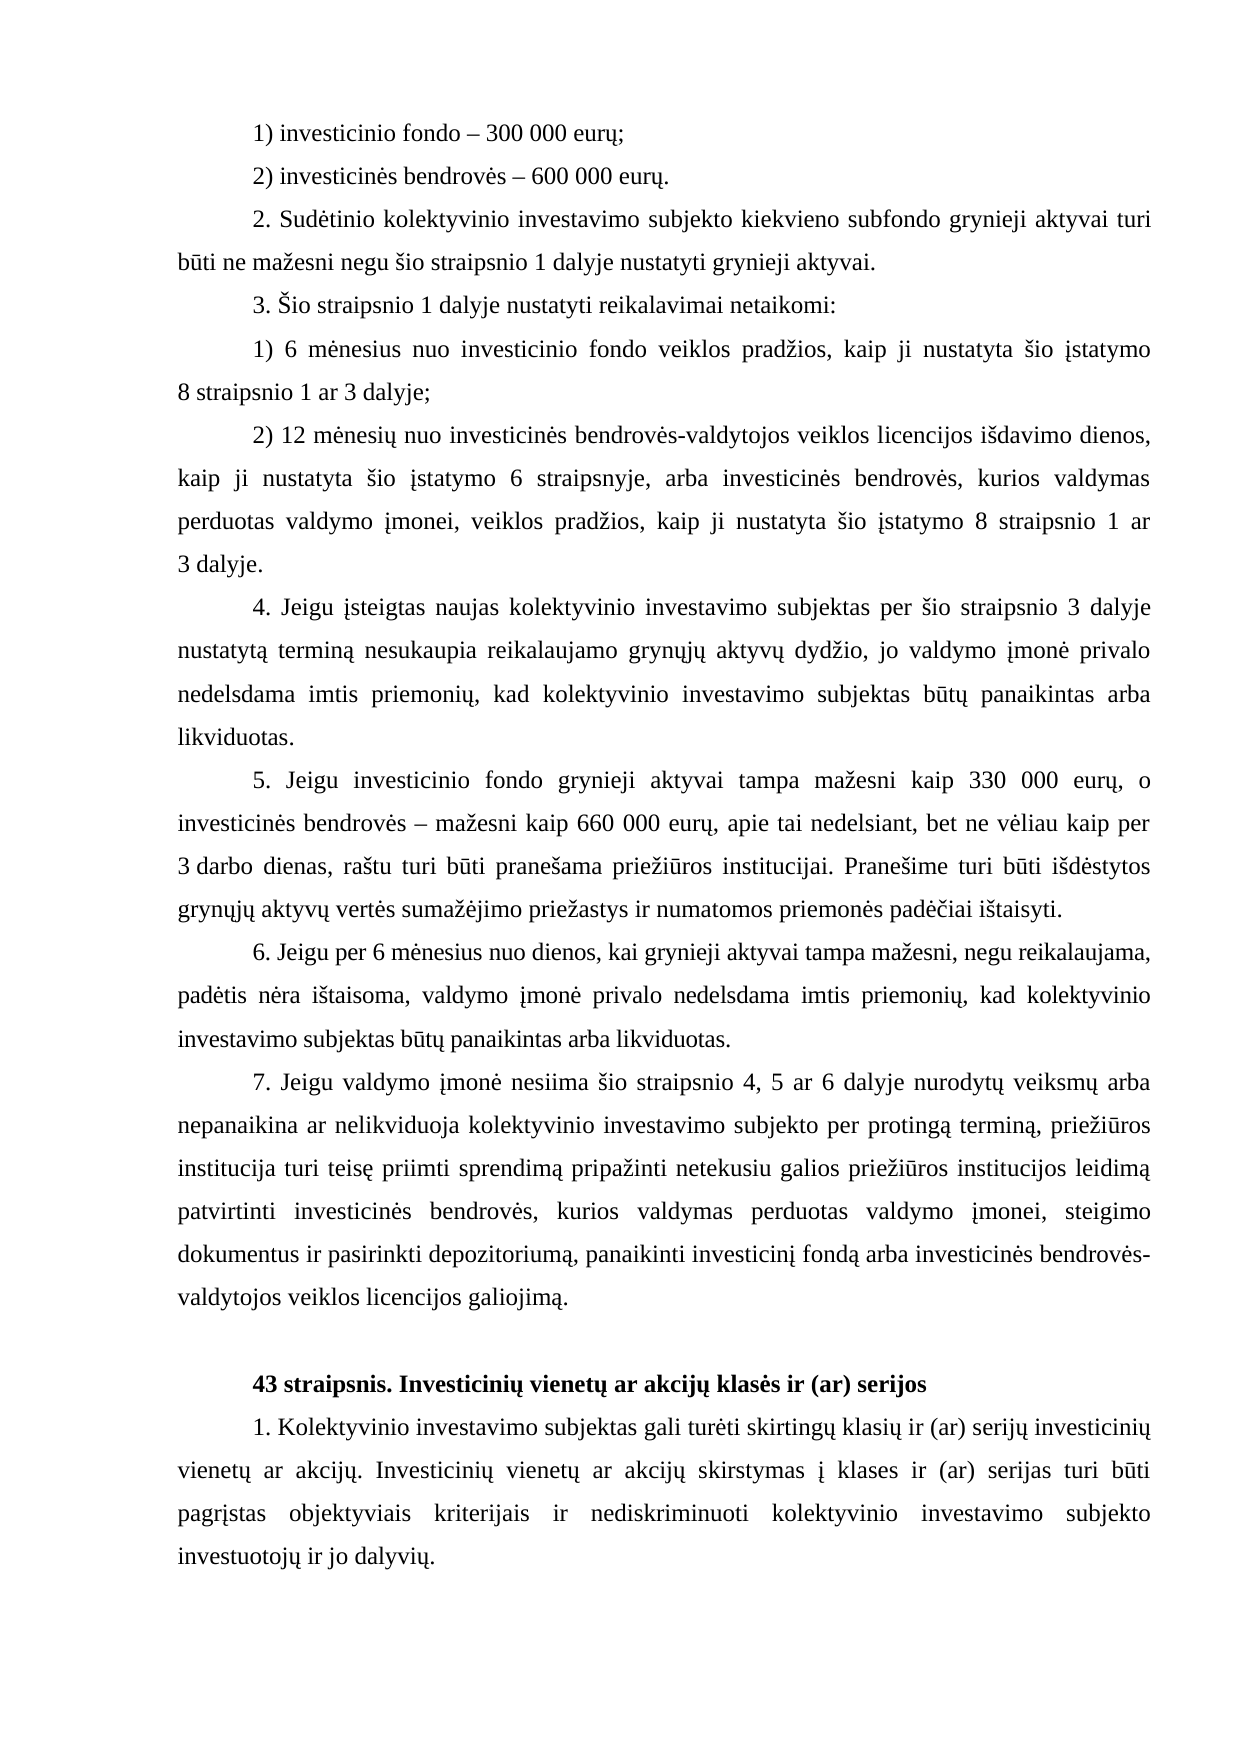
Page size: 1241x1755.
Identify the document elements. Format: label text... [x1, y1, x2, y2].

text 7. Jeigu valdymo įmonė nesiima šio straipsnio 4, 5 ar 6 dalyje nurodytų veiksmų arba nepanaikina ar nelikviduoja kolektyvinio investavimo subjekto per protingą terminą, priežiūros institucija turi teisę priimti sprendimą pripažinti netekusiu galios priežiūros institucijos leidimą patvirtinti investicinės bendrovės, kurios valdymas perduotas valdymo įmonei, steigimo dokumentus ir pasirinkti depozitoriumą, panaikinti investicinį fondą arba investicinės bendrovės-valdytojos veiklos licencijos galiojimą. [177, 1067, 1152, 1311]
text 43 straipsnis. Investicinių vienetų ar akcijų klasės ir (ar) serijos [252, 1369, 1152, 1397]
text 2) investicinės bendrovės – 600 000 eurų. [177, 161, 1152, 190]
text 1) investicinio fondo – 300 000 eurų; [177, 118, 1152, 147]
text 2) 12 mėnesių nuo investicinės bendrovės-valdytojos veiklos licencijos išdavimo dienos, kaip ji nustatyta šio įstatymo 6 straipsnyje, arba investicinės bendrovės, kurios valdymas perduotas valdymo įmonei, veiklos pradžios, kaip ji nustatyta šio įstatymo 8 straipsnio 1 ar 3 dalyje. [177, 420, 1152, 578]
text 2. Sudėtinio kolektyvinio investavimo subjekto kiekvieno subfondo grynieji aktyvai turi būti ne mažesni negu šio straipsnio 1 dalyje nustatyti grynieji aktyvai. [177, 204, 1152, 276]
text 4. Jeigu įsteigtas naujas kolektyvinio investavimo subjektas per šio straipsnio 3 dalyje nustatytą terminą nesukaupia reikalaujamo grynųjų aktyvų dydžio, jo valdymo įmonė privalo nedelsdama imtis priemonių, kad kolektyvinio investavimo subjektas būtų panaikintas arba likviduotas. [177, 592, 1152, 751]
text 1. Kolektyvinio investavimo subjektas gali turėti skirtingų klasių ir (ar) serijų investicinių vienetų ar akcijų. Investicinių vienetų ar akcijų skirstymas į klases ir (ar) serijas turi būti pagrįstas objektyviais kriterijais ir nediskriminuoti kolektyvinio investavimo subjekto investuotojų ir jo dalyvių. [177, 1412, 1152, 1570]
text 3. Šio straipsnio 1 dalyje nustatyti reikalavimai netaikomi: [177, 291, 1152, 319]
text 1) 6 mėnesius nuo investicinio fondo veiklos pradžios, kaip ji nustatyta šio įstatymo 8 straipsnio 1 ar 3 dalyje; [177, 334, 1152, 406]
text 6. Jeigu per 6 mėnesius nuo dienos, kai grynieji aktyvai tampa mažesni, negu reikalaujama, padėtis nėra ištaisoma, valdymo įmonė privalo nedelsdama imtis priemonių, kad kolektyvinio investavimo subjektas būtų panaikintas arba likviduotas. [177, 937, 1152, 1052]
text 5. Jeigu investicinio fondo grynieji aktyvai tampa mažesni kaip 330 000 eurų, o investicinės bendrovės – mažesni kaip 660 000 eurų, apie tai nedelsiant, bet ne vėliau kaip per 3 darbo dienas, raštu turi būti pranešama priežiūros institucijai. Pranešime turi būti išdėstytos grynųjų aktyvų vertės sumažėjimo priežastys ir numatomos priemonės padėčiai ištaisyti. [177, 765, 1152, 923]
